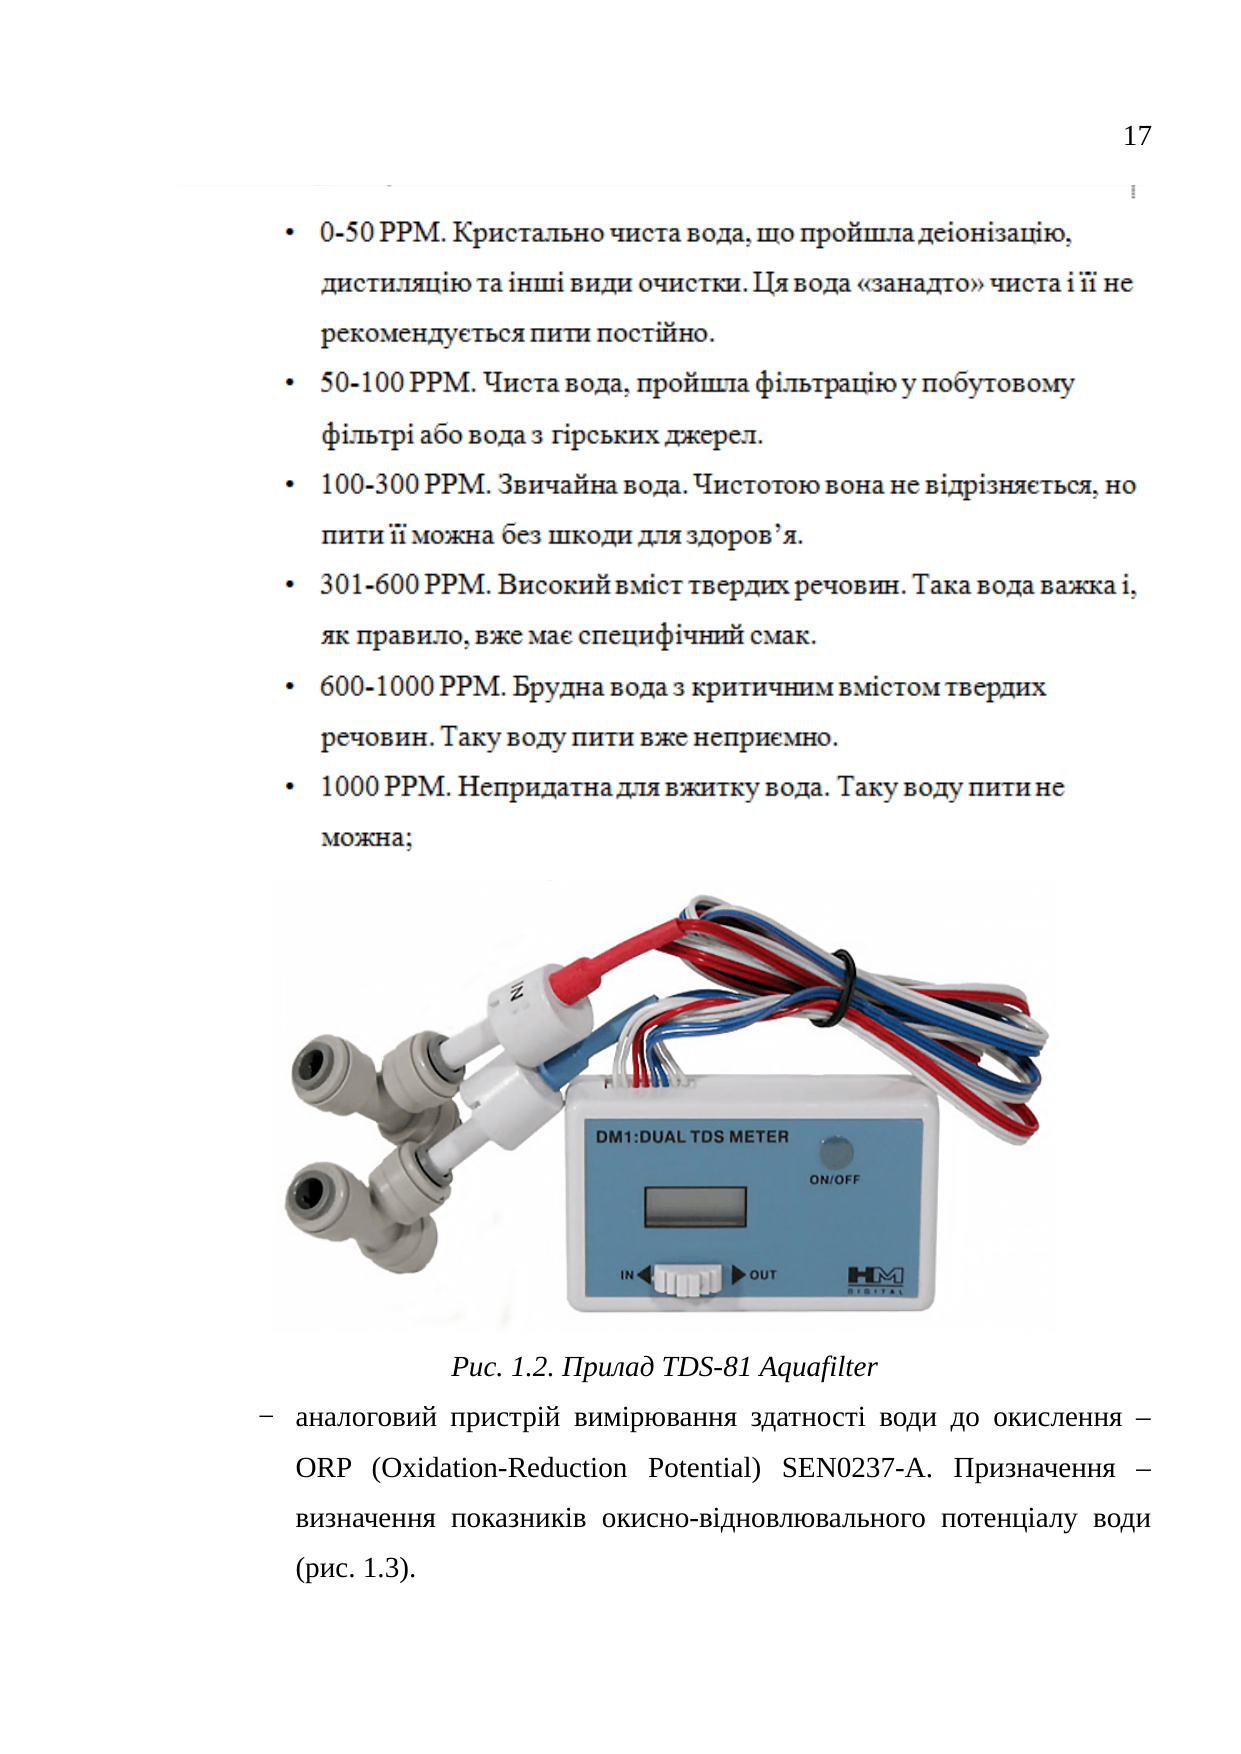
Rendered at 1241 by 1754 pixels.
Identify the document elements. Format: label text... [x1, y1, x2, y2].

text Рис. 1.2. Прилад TDS-81 Aquafilter [177, 1349, 1152, 1383]
list аналоговий пристрій вимірювання здатності води до окислення –ORP (Oxidation-Reduction Potential) SEN0237-A. Призначення – визначення показників окисно-відновлювального потенціалу води (рис. 1.3). [258, 1399, 1152, 1584]
picture [932, 226, 1146, 866]
picture [268, 880, 1060, 1333]
